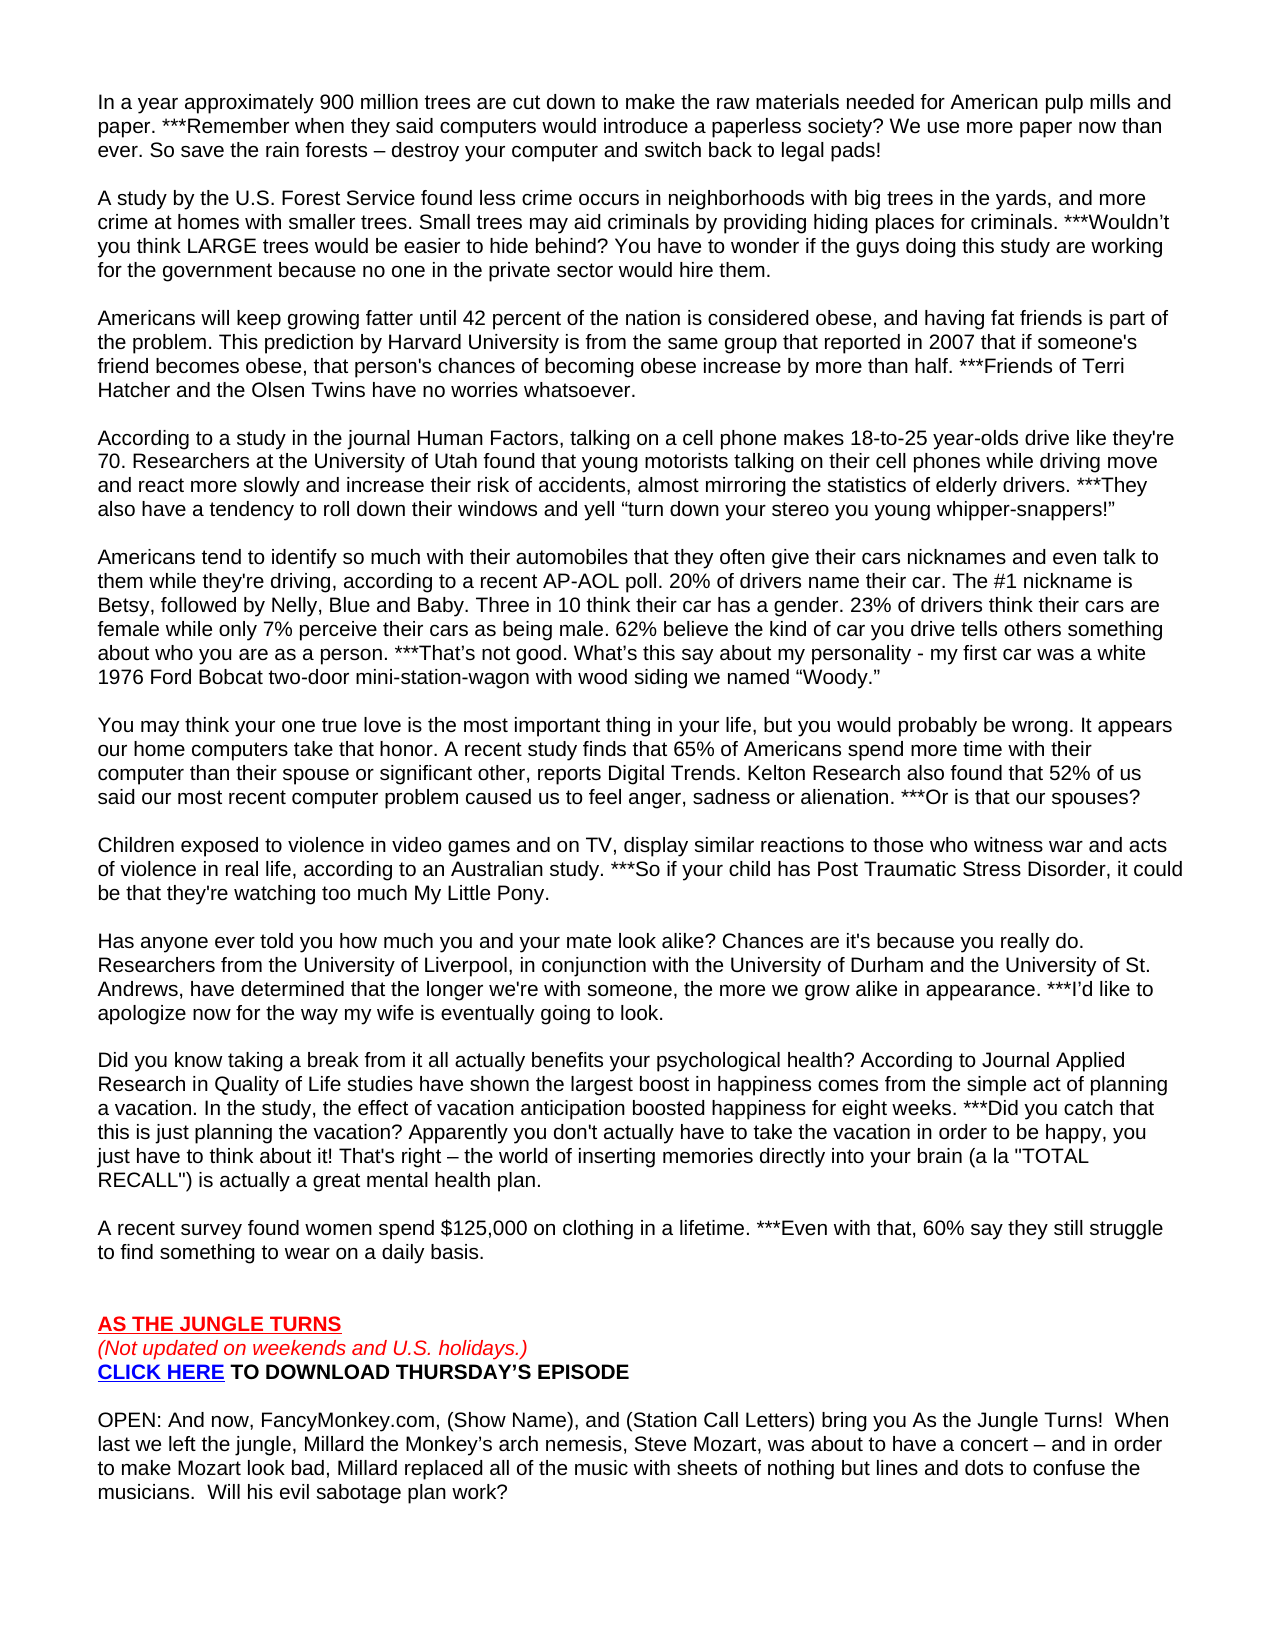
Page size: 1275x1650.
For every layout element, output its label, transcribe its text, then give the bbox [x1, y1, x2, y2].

text Children exposed to violence in video games and on TV, display similar reactions to those who witness war and acts of violence in real life, according to an Australian study. ***So if your child has Post Traumatic Stress Disorder, it could be that they're watching too much My Little Pony. [97, 833, 1185, 904]
text A recent survey found women spend $125,000 on clothing in a lifetime. ***Even with that, 60% say they still struggle to find something to wear on a daily basis. [97, 1216, 1185, 1264]
text Americans tend to identify so much with their automobiles that they often give their cars nicknames and even talk to them while they're driving, according to a recent AP-AOL poll. 20% of drivers name their car. The #1 nickname is Betsy, followed by Nelly, Blue and Baby. Three in 10 think their car has a gender. 23% of drivers think their cars are female while only 7% perceive their cars as being male. 62% believe the kind of car you drive tells others something about who you are as a person. ***That’s not good. What’s this say about my personality - my first car was a white 1976 Ford Bobcat two-door mini-station-wagon with wood siding we named “Woody.” [97, 545, 1185, 689]
text Has anyone ever told you how much you and your mate look alike? Chances are it's because you really do. Researchers from the University of Liverpool, in conjunction with the University of Durham and the University of St. Andrews, have determined that the longer we're with someone, the more we grow alike in appearance. ***I’d like to apologize now for the way my wife is eventually going to look. [97, 928, 1185, 1024]
text You may think your one true love is the most important thing in your life, but you would probably be wrong. It appears our home computers take that honor. A recent study finds that 65% of Americans spend more time with their computer than their spouse or significant other, reports Digital Trends. Kelton Research also found that 52% of us said our most recent computer problem caused us to feel anger, sadness or alienation. ***Or is that our spouses? [97, 713, 1185, 809]
text AS THE JUNGLE TURNS [97, 1312, 1185, 1336]
text A study by the U.S. Forest Service found less crime occurs in neighborhoods with big trees in the yards, and more crime at homes with smaller trees. Small trees may aid criminals by providing hiding places for criminals. ***Wouldn’t you think LARGE trees would be easier to hide behind? You have to wonder if the guys doing this study are working for the government because no one in the private sector would hire them. [97, 186, 1185, 282]
text Did you know taking a break from it all actually benefits your psychological health? According to Journal Applied Research in Quality of Life studies have shown the largest boost in happiness comes from the simple act of planning a vacation. In the study, the effect of vacation anticipation boosted happiness for eight weeks. ***Did you catch that this is just planning the vacation? Apparently you don't actually have to take the vacation in order to be happy, you just have to think about it! That's right – the world of inserting memories directly into your brain (a la "TOTAL RECALL") is actually a great mental health plan. [97, 1048, 1185, 1192]
text CLICK HERE TO DOWNLOAD THURSDAY’S EPISODE [97, 1360, 1185, 1384]
text Americans will keep growing fatter until 42 percent of the nation is considered obese, and having fat friends is part of the problem. This prediction by Harvard University is from the same group that reported in 2007 that if someone's friend becomes obese, that person's chances of becoming obese increase by more than half. ***Friends of Terri Hatcher and the Olsen Twins have no worries whatsoever. [97, 306, 1185, 401]
text In a year approximately 900 million trees are cut down to make the raw materials needed for American pulp mills and paper. ***Remember when they said computers would introduce a paperless society? We use more paper now than ever. So save the rain forests – destroy your computer and switch back to legal pads! [97, 90, 1185, 162]
text According to a study in the journal Human Factors, talking on a cell phone makes 18-to-25 year-olds drive like they're 70. Researchers at the University of Utah found that young motorists talking on their cell phones while driving move and react more slowly and increase their risk of accidents, almost mirroring the statistics of elderly drivers. ***They also have a tendency to roll down their windows and yell “turn down your stereo you young whipper-snappers!” [97, 425, 1185, 521]
subtitle (Not updated on weekends and U.S. holidays.) [97, 1336, 1185, 1360]
text OPEN: And now, FancyMonkey.com, (Show Name), and (Station Call Letters) bring you As the Jungle Turns! When last we left the jungle, Millard the Monkey’s arch nemesis, Steve Mozart, was about to have a concert – and in order to make Mozart look bad, Millard replaced all of the music with sheets of nothing but lines and dots to confuse the musicians. Will his evil sabotage plan work? [97, 1408, 1185, 1503]
